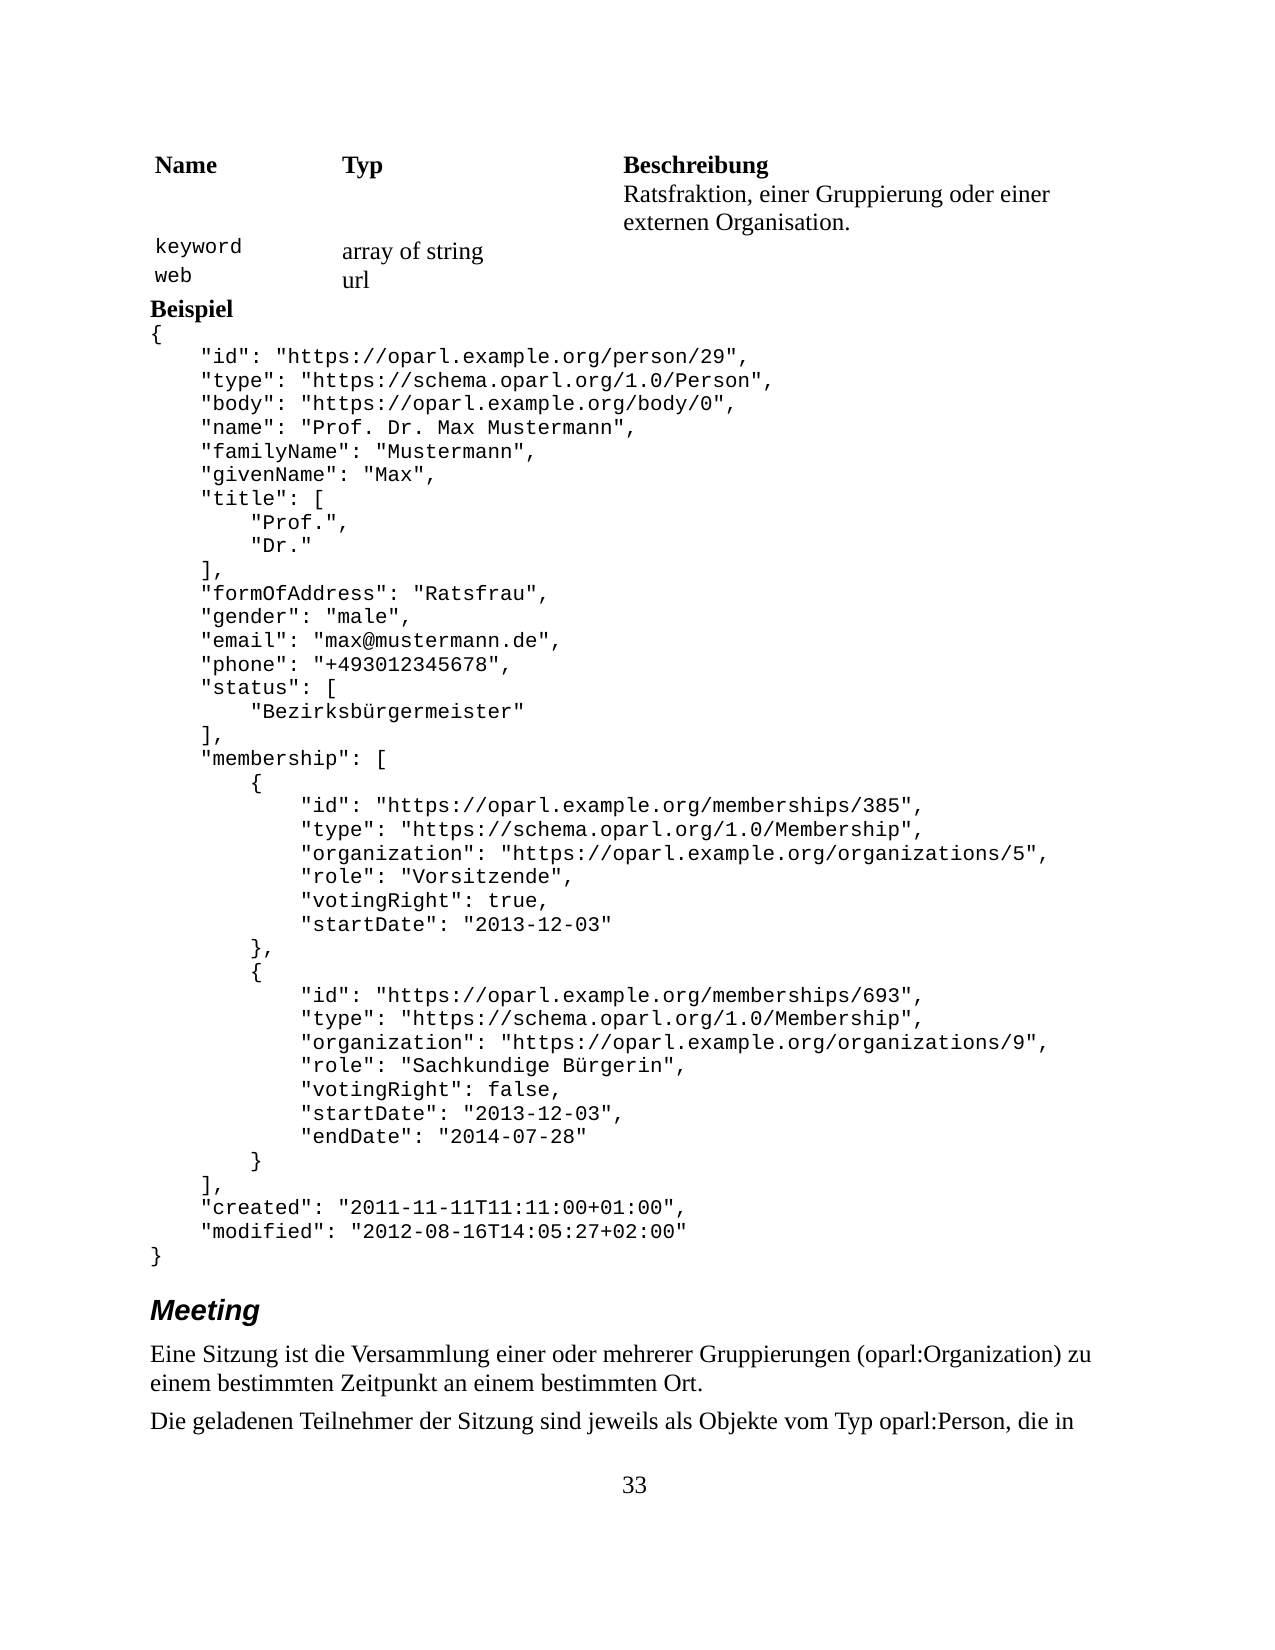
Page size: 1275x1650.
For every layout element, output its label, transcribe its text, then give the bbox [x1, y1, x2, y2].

text } [150, 1150, 1125, 1174]
text "votingRight": true, [150, 890, 1125, 914]
table_header Beschreibung [619, 150, 1125, 179]
text "id": "https://oparl.example.org/memberships/385", [150, 795, 1125, 819]
text "startDate": "2013-12-03", [150, 1103, 1125, 1126]
table_cell [150, 179, 337, 236]
text "formOfAddress": "Ratsfrau", [150, 583, 1125, 606]
text "familyName": "Mustermann", [150, 441, 1125, 464]
text "givenName": "Max", [150, 464, 1125, 488]
text "modified": "2012-08-16T14:05:27+02:00" [150, 1221, 1125, 1245]
text "type": "https://schema.oparl.org/1.0/Person", [150, 370, 1125, 393]
table_cell array of string [338, 236, 619, 265]
table_header Typ [338, 150, 619, 179]
table_cell url [338, 265, 619, 294]
text Eine Sitzung ist die Versammlung einer oder mehrerer Gruppierungen (oparl:Organization) zu einem bestimmten Zeitpunkt an einem bestimmten Ort. [150, 1339, 1125, 1397]
text "title": [ [150, 488, 1125, 512]
text "gender": "male", [150, 606, 1125, 630]
text "membership": [ [150, 748, 1125, 772]
table_cell [338, 179, 619, 236]
text ], [150, 724, 1125, 748]
text "organization": "https://oparl.example.org/organizations/5", [150, 843, 1125, 866]
text "startDate": "2013-12-03" [150, 914, 1125, 937]
text }, [150, 937, 1125, 961]
text "id": "https://oparl.example.org/person/29", [150, 346, 1125, 370]
text "type": "https://schema.oparl.org/1.0/Membership", [150, 819, 1125, 843]
text Die geladenen Teilnehmer der Sitzung sind jeweils als Objekte vom Typ oparl:Person, die in [150, 1406, 1125, 1434]
text "Prof.", [150, 512, 1125, 535]
text } [150, 1245, 1125, 1268]
text "type": "https://schema.oparl.org/1.0/Membership", [150, 1008, 1125, 1032]
table_cell keyword [150, 236, 337, 265]
text "role": "Sachkundige Bürgerin", [150, 1056, 1125, 1079]
table_cell Ratsfraktion, einer Gruppierung oder einer externen Organisation. [619, 179, 1125, 236]
text "email": "max@mustermann.de", [150, 630, 1125, 653]
text { [150, 961, 1125, 984]
table_header Name [150, 150, 337, 179]
text { [150, 772, 1125, 795]
text "role": "Vorsitzende", [150, 866, 1125, 890]
text Beispiel [150, 294, 1125, 322]
text "name": "Prof. Dr. Max Mustermann", [150, 417, 1125, 441]
table_cell web [150, 265, 337, 294]
text { [150, 322, 1125, 346]
text "id": "https://oparl.example.org/memberships/693", [150, 984, 1125, 1008]
text "votingRight": false, [150, 1079, 1125, 1103]
text "Bezirksbürgermeister" [150, 701, 1125, 724]
text "Dr." [150, 535, 1125, 559]
table_cell [619, 265, 1125, 294]
text ], [150, 559, 1125, 583]
subtitle Meeting [150, 1293, 1125, 1327]
text "status": [ [150, 677, 1125, 701]
text "organization": "https://oparl.example.org/organizations/9", [150, 1032, 1125, 1056]
text ], [150, 1174, 1125, 1197]
text "created": "2011-11-11T11:11:00+01:00", [150, 1197, 1125, 1221]
text "body": "https://oparl.example.org/body/0", [150, 393, 1125, 417]
text "endDate": "2014-07-28" [150, 1126, 1125, 1150]
table_cell [619, 236, 1125, 265]
text "phone": "+493012345678", [150, 653, 1125, 677]
